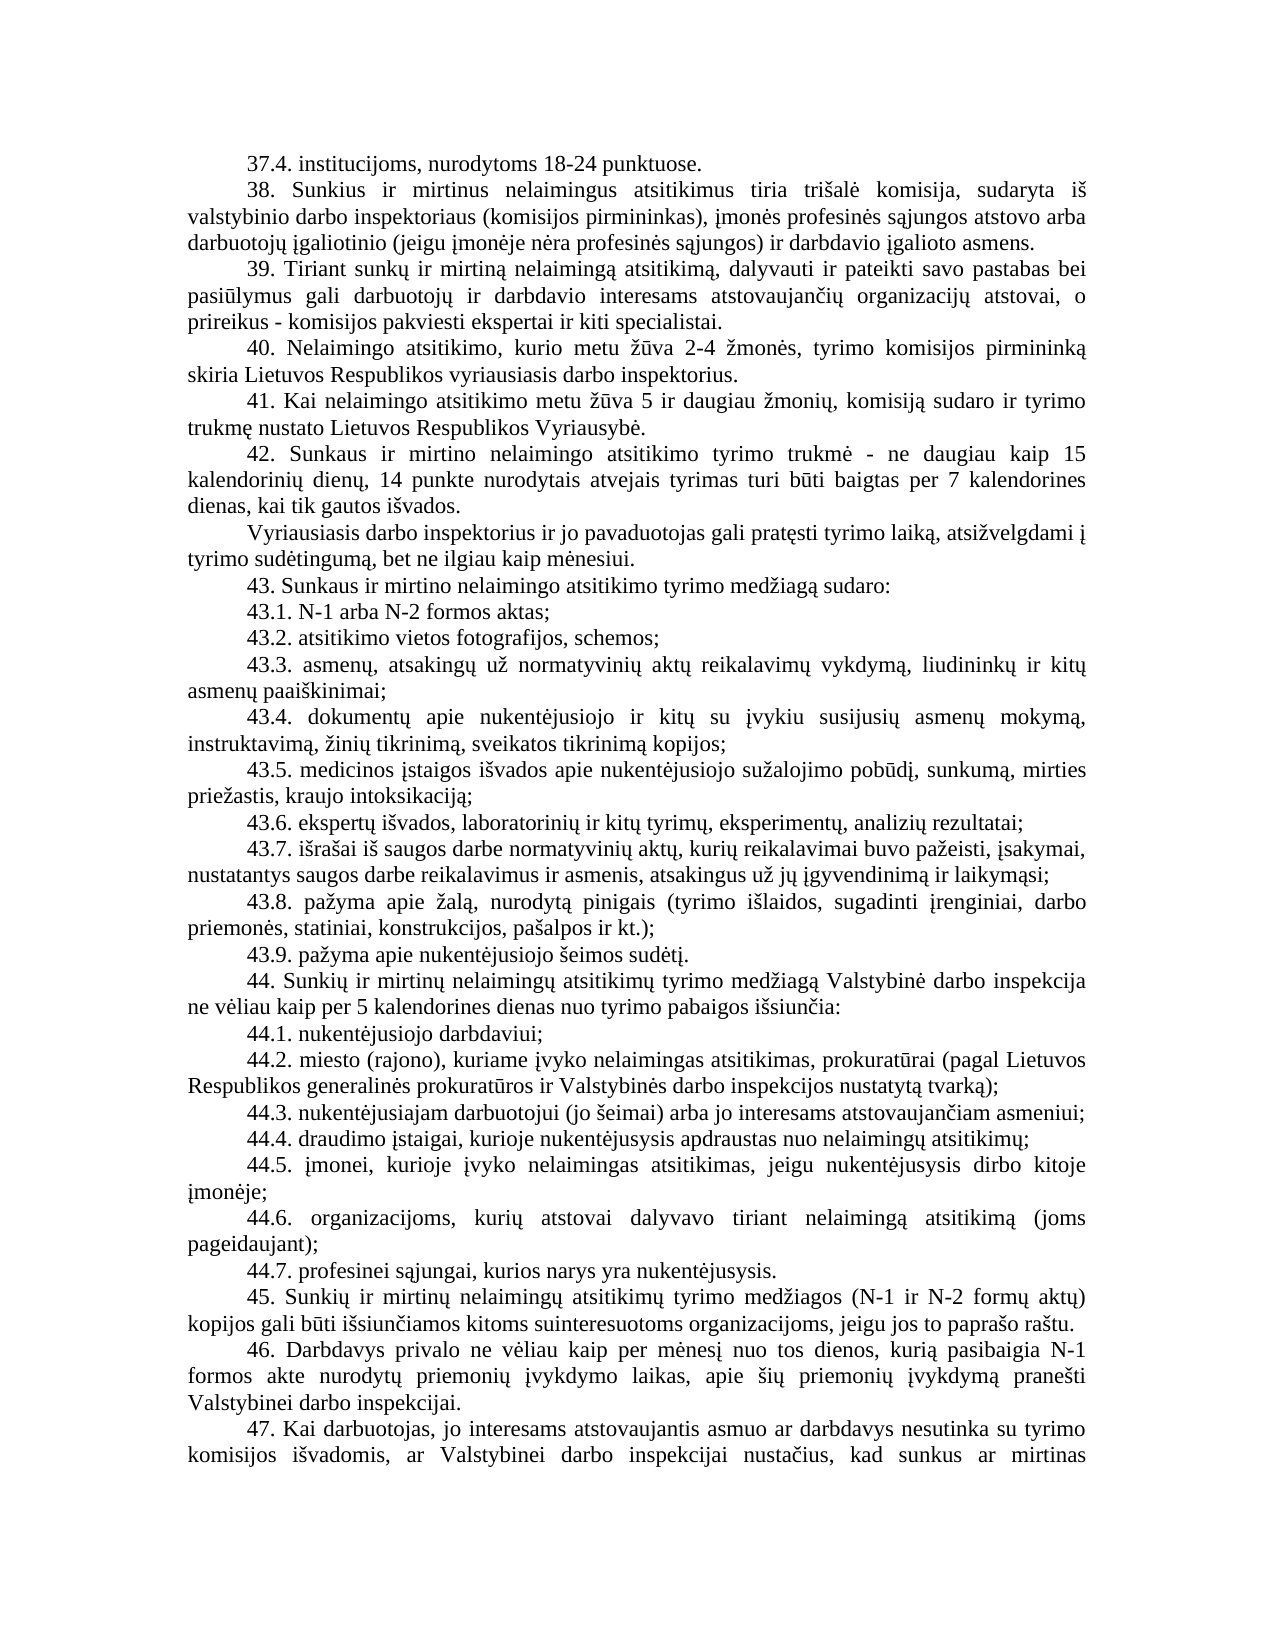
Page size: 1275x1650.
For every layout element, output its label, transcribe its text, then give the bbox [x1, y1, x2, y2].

text 43.4. dokumentų apie nukentėjusiojo ir kitų su įvykiu susijusių asmenų mokymą, instruktavimą, žinių tikrinimą, sveikatos tikrinimą kopijos; [187, 703, 1087, 756]
text Vyriausiasis darbo inspektorius ir jo pavaduotojas gali pratęsti tyrimo laiką, atsižvelgdami į tyrimo sudėtingumą, bet ne ilgiau kaip mėnesiui. [187, 519, 1087, 572]
text 44.3. nukentėjusiajam darbuotojui (jo šeimai) arba jo interesams atstovaujančiam asmeniui; [187, 1099, 1087, 1125]
text 44.7. profesinei sąjungai, kurios narys yra nukentėjusysis. [187, 1257, 1087, 1283]
text 46. Darbdavys privalo ne vėliau kaip per mėnesį nuo tos dienos, kurią pasibaigia N-1 formos akte nurodytų priemonių įvykdymo laikas, apie šių priemonių įvykdymą pranešti Valstybinei darbo inspekcijai. [187, 1336, 1087, 1415]
text 43.3. asmenų, atsakingų už normatyvinių aktų reikalavimų vykdymą, liudininkų ir kitų asmenų paaiškinimai; [187, 651, 1087, 703]
text 43.7. išrašai iš saugos darbe normatyvinių aktų, kurių reikalavimai buvo pažeisti, įsakymai, nustatantys saugos darbe reikalavimus ir asmenis, atsakingus už jų įgyvendinimą ir laikymąsi; [187, 835, 1087, 888]
text 37.4. institucijoms, nurodytoms 18-24 punktuose. [187, 150, 1087, 176]
text 45. Sunkių ir mirtinų nelaimingų atsitikimų tyrimo medžiagos (N-1 ir N-2 formų aktų) kopijos gali būti išsiunčiamos kitoms suinteresuotoms organizacijoms, jeigu jos to paprašo raštu. [187, 1283, 1087, 1336]
text 44. Sunkių ir mirtinų nelaimingų atsitikimų tyrimo medžiagą Valstybinė darbo inspekcija ne vėliau kaip per 5 kalendorines dienas nuo tyrimo pabaigos išsiunčia: [187, 967, 1087, 1020]
text 43.1. N-1 arba N-2 formos aktas; [187, 598, 1087, 624]
text 44.2. miesto (rajono), kuriame įvyko nelaimingas atsitikimas, prokuratūrai (pagal Lietuvos Respublikos generalinės prokuratūros ir Valstybinės darbo inspekcijos nustatytą tvarką); [187, 1046, 1087, 1099]
text 44.5. įmonei, kurioje įvyko nelaimingas atsitikimas, jeigu nukentėjusysis dirbo kitoje įmonėje; [187, 1151, 1087, 1204]
text 44.6. organizacijoms, kurių atstovai dalyvavo tiriant nelaimingą atsitikimą (joms pageidaujant); [187, 1204, 1087, 1257]
text 39. Tiriant sunkų ir mirtiną nelaimingą atsitikimą, dalyvauti ir pateikti savo pastabas bei pasiūlymus gali darbuotojų ir darbdavio interesams atstovaujančių organizacijų atstovai, o prireikus - komisijos pakviesti ekspertai ir kiti specialistai. [187, 255, 1087, 334]
text 40. Nelaimingo atsitikimo, kurio metu žūva 2-4 žmonės, tyrimo komisijos pirmininką skiria Lietuvos Respublikos vyriausiasis darbo inspektorius. [187, 334, 1087, 387]
text 43.9. pažyma apie nukentėjusiojo šeimos sudėtį. [187, 941, 1087, 967]
text 43.5. medicinos įstaigos išvados apie nukentėjusiojo sužalojimo pobūdį, sunkumą, mirties priežastis, kraujo intoksikaciją; [187, 756, 1087, 809]
text 44.4. draudimo įstaigai, kurioje nukentėjusysis apdraustas nuo nelaimingų atsitikimų; [187, 1125, 1087, 1151]
text 41. Kai nelaimingo atsitikimo metu žūva 5 ir daugiau žmonių, komisiją sudaro ir tyrimo trukmę nustato Lietuvos Respublikos Vyriausybė. [187, 387, 1087, 440]
text 43.8. pažyma apie žalą, nurodytą pinigais (tyrimo išlaidos, sugadinti įrenginiai, darbo priemonės, statiniai, konstrukcijos, pašalpos ir kt.); [187, 888, 1087, 941]
text 44.1. nukentėjusiojo darbdaviui; [187, 1020, 1087, 1046]
text 43.6. ekspertų išvados, laboratorinių ir kitų tyrimų, eksperimentų, analizių rezultatai; [187, 809, 1087, 835]
text 38. Sunkius ir mirtinus nelaimingus atsitikimus tiria trišalė komisija, sudaryta iš valstybinio darbo inspektoriaus (komisijos pirmininkas), įmonės profesinės sąjungos atstovo arba darbuotojų įgaliotinio (jeigu įmonėje nėra profesinės sąjungos) ir darbdavio įgalioto asmens. [187, 176, 1087, 255]
text 43. Sunkaus ir mirtino nelaimingo atsitikimo tyrimo medžiagą sudaro: [187, 572, 1087, 598]
text 47. Kai darbuotojas, jo interesams atstovaujantis asmuo ar darbdavys nesutinka su tyrimo komisijos išvadomis, ar Valstybinei darbo inspekcijai nustačius, kad sunkus ar mirtinas [187, 1415, 1087, 1468]
text 42. Sunkaus ir mirtino nelaimingo atsitikimo tyrimo trukmė - ne daugiau kaip 15 kalendorinių dienų, 14 punkte nurodytais atvejais tyrimas turi būti baigtas per 7 kalendorines dienas, kai tik gautos išvados. [187, 440, 1087, 519]
text 43.2. atsitikimo vietos fotografijos, schemos; [187, 624, 1087, 651]
